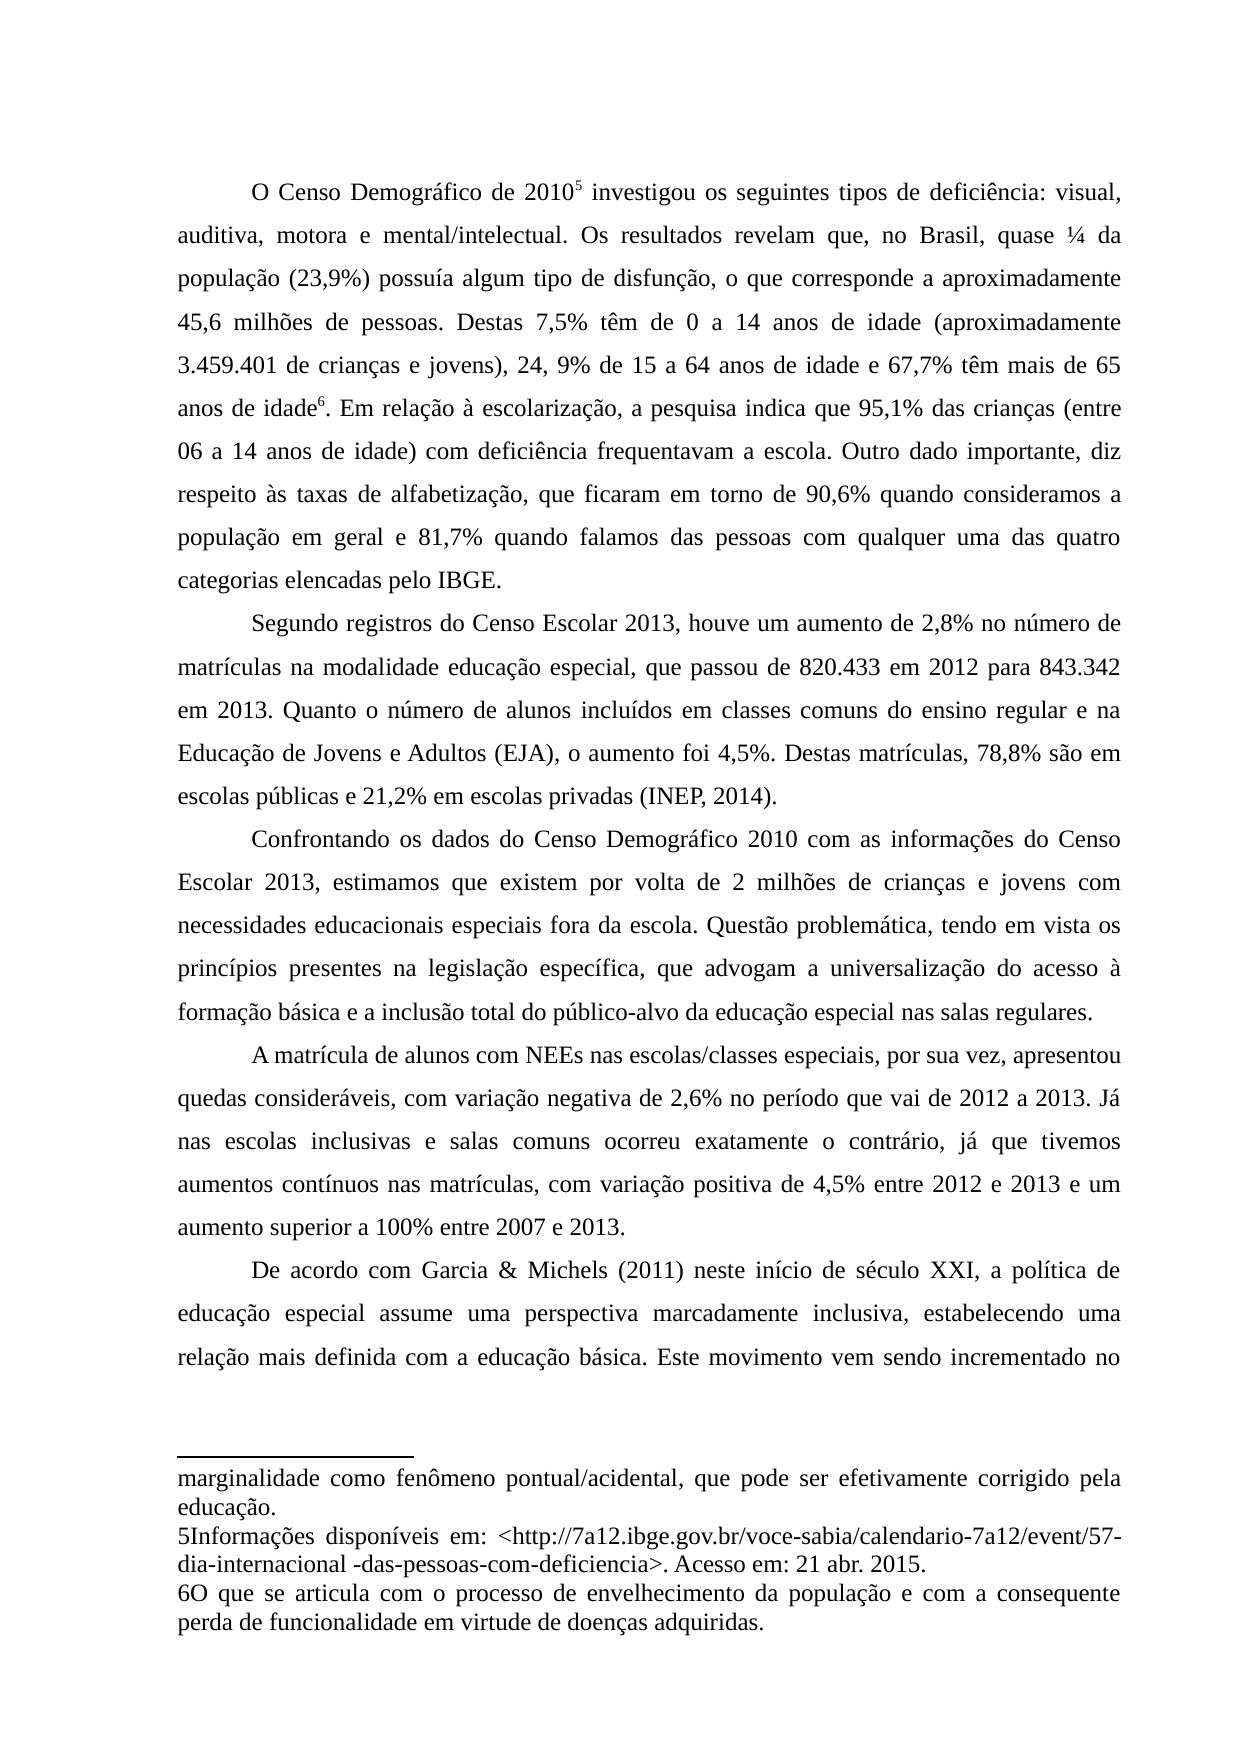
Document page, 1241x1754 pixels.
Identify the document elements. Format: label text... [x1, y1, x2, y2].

text O Censo Demográfico de 2010 investigou os seguintes tipos de deficiência: visual, auditiva, motora e mental/intelectual. Os resultados revelam que, no Brasil, quase ¼ da população (23,9%) possuía algum tipo de disfunção, o que corresponde a aproximadamente 45,6 milhões de pessoas. Destas 7,5% têm de 0 a 14 anos de idade (aproximadamente 3.459.401 de crianças e jovens), 24, 9% de 15 a 64 anos de idade e 67,7% têm mais de 65 anos de idade. Em relação à escolarização, a pesquisa indica que 95,1% das crianças (entre 06 a 14 anos de idade) com deficiência frequentavam a escola. Outro dado importante, diz respeito às taxas de alfabetização, que ficaram em torno de 90,6% quando consideramos a população em geral e 81,7% quando falamos das pessoas com qualquer uma das quatro categorias elencadas pelo IBGE. [177, 177, 1122, 594]
text O que se articula com o processo de envelhecimento da população e com a consequente perda de funcionalidade em virtude de doenças adquiridas. [177, 1578, 1122, 1636]
text Informações disponíveis em: <http://7a12.ibge.gov.br/voce-sabia/calendario-7a12/event/57-dia-internacional -das-pessoas-com-deficiencia>. Acesso em: 21 abr. 2015. [177, 1521, 1122, 1578]
text A matrícula de alunos com NEEs nas escolas/classes especiais, por sua vez, apresentou quedas consideráveis, com variação negativa de 2,6% no período que vai de 2012 a 2013. Já nas escolas inclusivas e salas comuns ocorreu exatamente o contrário, já que tivemos aumentos contínuos nas matrículas, com variação positiva de 4,5% entre 2012 e 2013 e um aumento superior a 100% entre 2007 e 2013. [177, 1040, 1122, 1241]
text Segundo registros do Censo Escolar 2013, houve um aumento de 2,8% no número de matrículas na modalidade educação especial, que passou de 820.433 em 2012 para 843.342 em 2013. Quanto o número de alunos incluídos em classes comuns do ensino regular e na Educação de Jovens e Adultos (EJA), o aumento foi 4,5%. Destas matrículas, 78,8% são em escolas públicas e 21,2% em escolas privadas (INEP, 2014). [177, 608, 1122, 810]
text Confrontando os dados do Censo Demográfico 2010 com as informações do Censo Escolar 2013, estimamos que existem por volta de 2 milhões de crianças e jovens com necessidades educacionais especiais fora da escola. Questão problemática, tendo em vista os princípios presentes na legislação específica, que advogam a universalização do acesso à formação básica e a inclusão total do público-alvo da educação especial nas salas regulares. [177, 824, 1122, 1025]
text marginalidade como fenômeno pontual/acidental, que pode ser efetivamente corrigido pela educação. [177, 1463, 1122, 1521]
text De acordo com Garcia & Michels (2011) neste início de século XXI, a política de educação especial assume uma perspectiva marcadamente inclusiva, estabelecendo uma relação mais definida com a educação básica. Este movimento vem sendo incrementado no [177, 1255, 1122, 1370]
